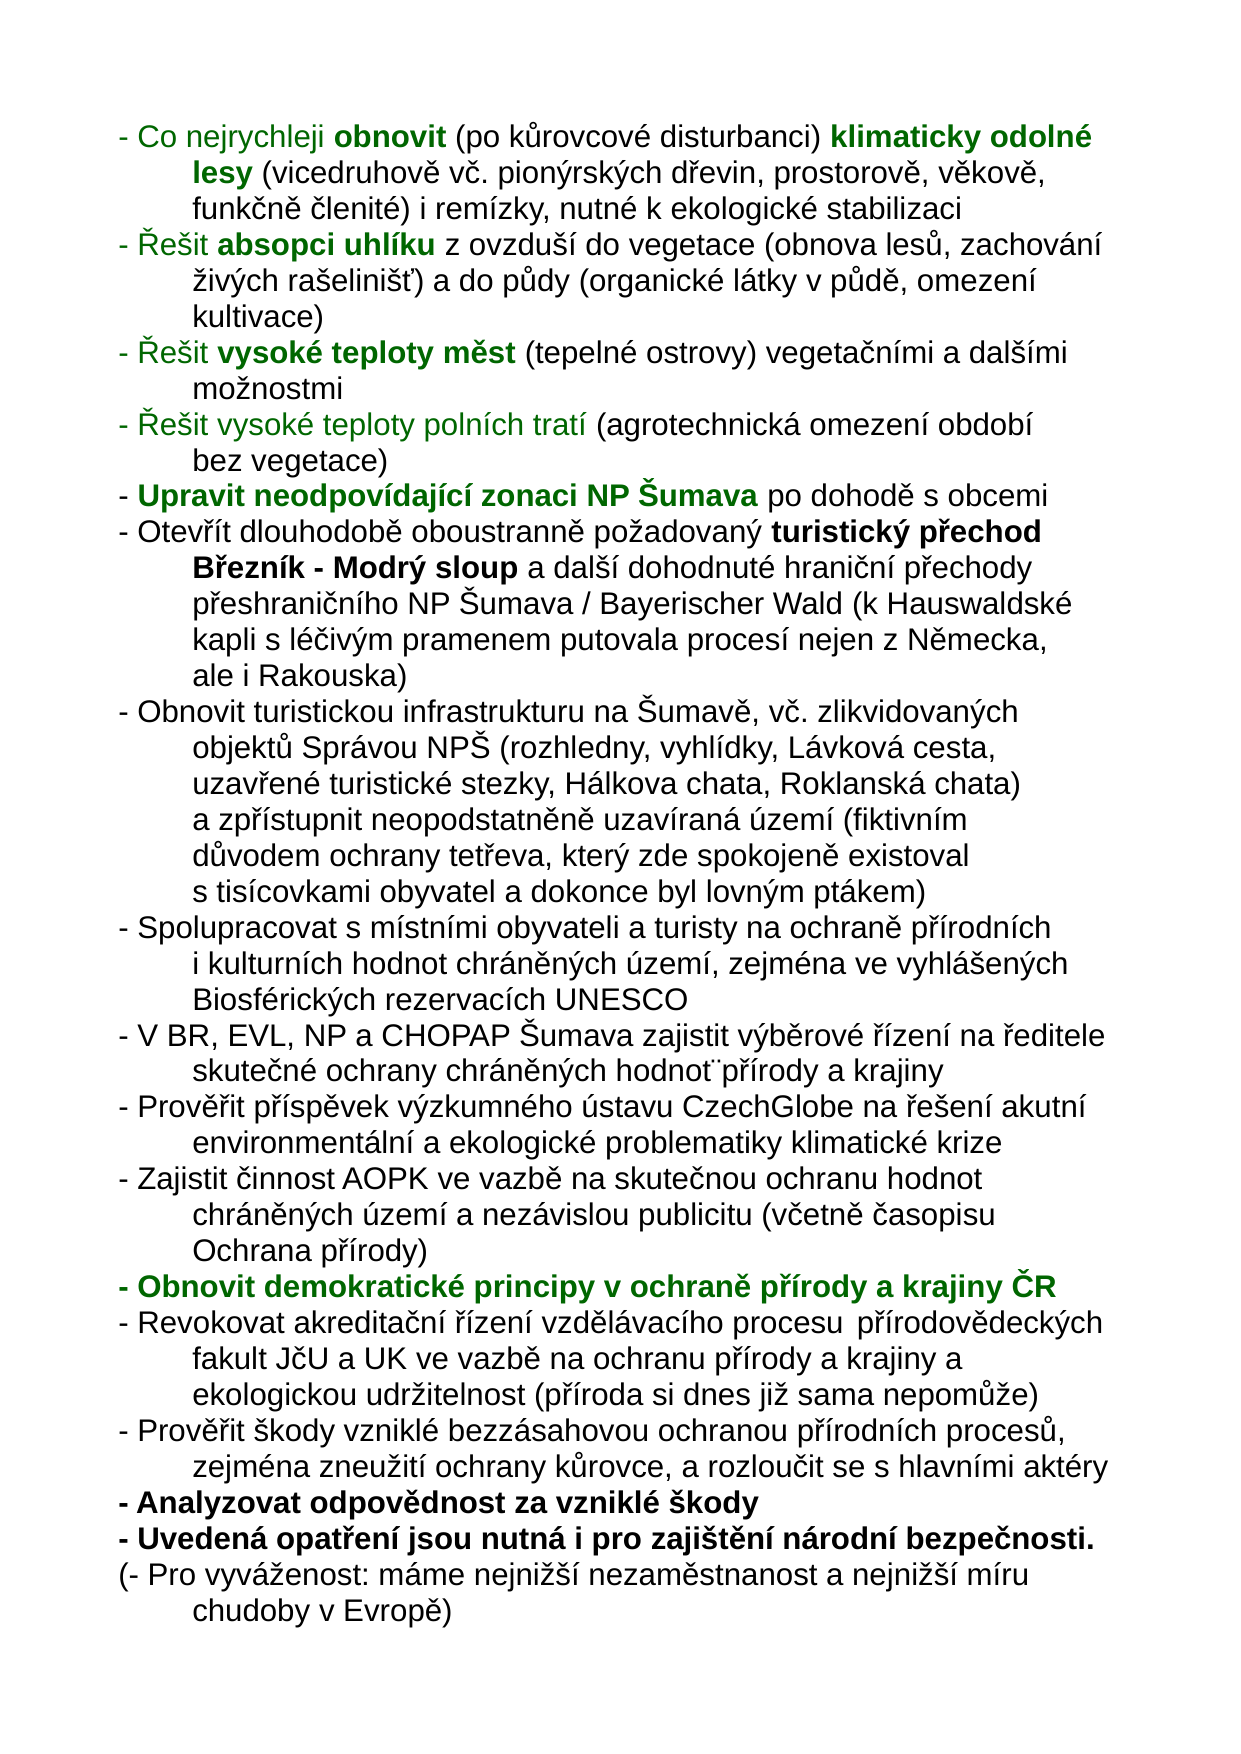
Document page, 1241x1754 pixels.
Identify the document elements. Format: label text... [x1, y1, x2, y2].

text - Uvedená opatření jsou nutná i pro zajištění národní bezpečnosti. [118, 1520, 1122, 1556]
text - Prověřit příspěvek výzkumného ústavu CzechGlobe na řešení akutní environmentální a ekologické problematiky klimatické krize [118, 1088, 1122, 1160]
text - Analyzovat odpovědnost za vzniklé škody [118, 1484, 1122, 1520]
text - Spolupracovat s místními obyvateli a turisty na ochraně přírodních i kulturních hodnot chráněných území, zejména ve vyhlášených Biosférických rezervacích UNESCO [118, 909, 1122, 1017]
text - Obnovit demokratické principy v ochraně přírody a krajiny ČR [118, 1268, 1122, 1304]
text - Řešit absopci uhlíku z ovzduší do vegetace (obnova lesů, zachování živých rašelinišť) a do půdy (organické látky v půdě, omezení kultivace) [118, 226, 1122, 334]
text (- Pro vyváženost: máme nejnižší nezaměstnanost a nejnižší míru chudoby v Evropě) [118, 1556, 1122, 1627]
text - Prověřit škody vzniklé bezzásahovou ochranou přírodních procesů, zejména zneužití ochrany kůrovce, a rozloučit se s hlavními aktéry [118, 1412, 1122, 1484]
text - Obnovit turistickou infrastrukturu na Šumavě, vč. zlikvidovaných objektů Správou NPŠ (rozhledny, vyhlídky, Lávková cesta, uzavřené turistické stezky, Hálkova chata, Roklanská chata) a zpřístupnit neopodstatněně uzavíraná území (fiktivním důvodem ochrany tetřeva, který zde spokojeně existoval s tisícovkami obyvatel a dokonce byl lovným ptákem) [118, 693, 1122, 909]
text - Řešit vysoké teploty polních tratí (agrotechnická omezení období bez vegetace) [118, 406, 1122, 477]
text - Revokovat akreditační řízení vzdělávacího procesu přírodovědeckých fakult JčU a UK ve vazbě na ochranu přírody a krajiny a ekologickou udržitelnost (příroda si dnes již sama nepomůže) [118, 1304, 1122, 1412]
text - V BR, EVL, NP a CHOPAP Šumava zajistit výběrové řízení na ředitele skutečné ochrany chráněných hodnot¨přírody a krajiny [118, 1017, 1122, 1088]
text ale i Rakouska) [118, 657, 1122, 693]
text - Upravit neodpovídající zonaci NP Šumava po dohodě s obcemi [118, 477, 1122, 513]
text - Zajistit činnost AOPK ve vazbě na skutečnou ochranu hodnot chráněných území a nezávislou publicitu (včetně časopisu Ochrana přírody) [118, 1160, 1122, 1268]
text - Co nejrychleji obnovit (po kůrovcové disturbanci) klimaticky odolné lesy (vicedruhově vč. pionýrských dřevin, prostorově, věkově, funkčně členité) i remízky, nutné k ekologické stabilizaci [118, 118, 1122, 226]
text - Otevřít dlouhodobě oboustranně požadovaný turistický přechod Březník - Modrý sloup a další dohodnuté hraniční přechody přeshraničního NP Šumava / Bayerischer Wald (k Hauswaldské kapli s léčivým pramenem putovala procesí nejen z Německa, [118, 513, 1122, 657]
text - Řešit vysoké teploty měst (tepelné ostrovy) vegetačními a dalšími možnostmi [118, 334, 1122, 406]
